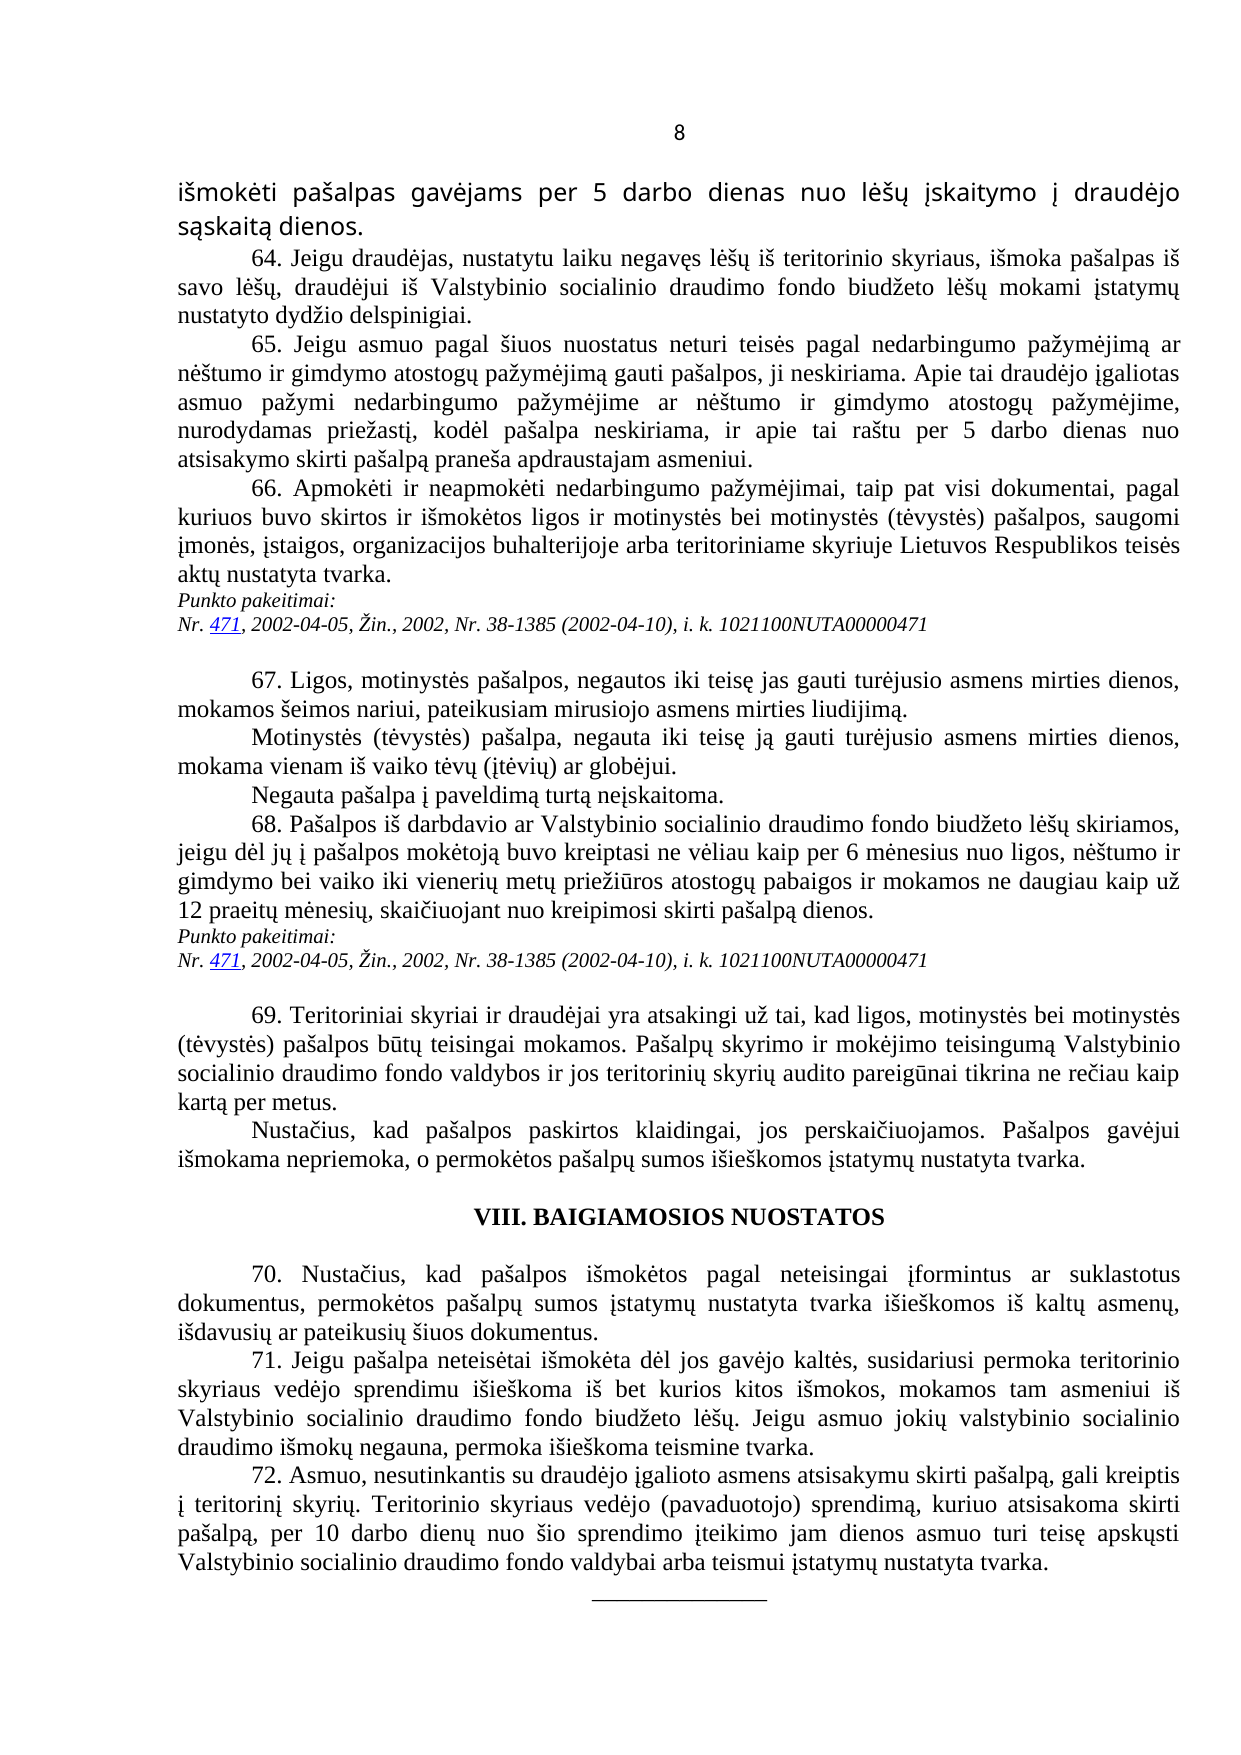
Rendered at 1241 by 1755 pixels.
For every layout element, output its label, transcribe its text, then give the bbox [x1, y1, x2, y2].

text 72. Asmuo, nesutinkantis su draudėjo įgalioto asmens atsisakymu skirti pašalpą, gali kreiptis į teritorinį skyrių. Teritorinio skyriaus vedėjo (pavaduotojo) sprendimą, kuriuo atsisakoma skirti pašalpą, per 10 darbo dienų nuo šio sprendimo įteikimo jam dienos asmuo turi teisę apskųsti Valstybinio socialinio draudimo fondo valdybai arba teismui įstatymų nustatyta tvarka. [177, 1461, 1181, 1576]
text Punkto pakeitimai: [177, 924, 1181, 948]
text Negauta pašalpa į paveldimą turtą neįskaitoma. [177, 780, 1181, 809]
text 67. Ligos, motinystės pašalpos, negautos iki teisę jas gauti turėjusio asmens mirties dienos, mokamos šeimos nariui, pateikusiam mirusiojo asmens mirties liudijimą. [177, 665, 1181, 722]
text išmokėti pašalpas gavėjams per 5 darbo dienas nuo lėšų įskaitymo į draudėjo sąskaitą dienos. [177, 175, 1181, 243]
text 66. Apmokėti ir neapmokėti nedarbingumo pažymėjimai, taip pat visi dokumentai, pagal kuriuos buvo skirtos ir išmokėtos ligos ir motinystės bei motinystės (tėvystės) pašalpos, saugomi įmonės, įstaigos, organizacijos buhalterijoje arba teritoriniame skyriuje Lietuvos Respublikos teisės aktų nustatyta tvarka. [177, 473, 1181, 588]
text Punkto pakeitimai: [177, 588, 1181, 612]
text Nr. 471, 2002-04-05, Žin., 2002, Nr. 38-1385 (2002-04-10), i. k. 1021100NUTA00000471 [177, 612, 1181, 636]
subtitle VIII. BAIGIAMOSIOS NUOSTATOS [177, 1202, 1181, 1231]
text 70. Nustačius, kad pašalpos išmokėtos pagal neteisingai įformintus ar suklastotus dokumentus, permokėtos pašalpų sumos įstatymų nustatyta tvarka išieškomos iš kaltų asmenų, išdavusių ar pateikusių šiuos dokumentus. [177, 1259, 1181, 1346]
text 69. Teritoriniai skyriai ir draudėjai yra atsakingi už tai, kad ligos, motinystės bei motinystės (tėvystės) pašalpos būtų teisingai mokamos. Pašalpų skyrimo ir mokėjimo teisingumą Valstybinio socialinio draudimo fondo valdybos ir jos teritorinių skyrių audito pareigūnai tikrina ne rečiau kaip kartą per metus. [177, 1001, 1181, 1116]
text 68. Pašalpos iš darbdavio ar Valstybinio socialinio draudimo fondo biudžeto lėšų skiriamos, jeigu dėl jų į pašalpos mokėtoją buvo kreiptasi ne vėliau kaip per 6 mėnesius nuo ligos, nėštumo ir gimdymo bei vaiko iki vienerių metų priežiūros atostogų pabaigos ir mokamos ne daugiau kaip už 12 praeitų mėnesių, skaičiuojant nuo kreipimosi skirti pašalpą dienos. [177, 809, 1181, 924]
text 64. Jeigu draudėjas, nustatytu laiku negavęs lėšų iš teritorinio skyriaus, išmoka pašalpas iš savo lėšų, draudėjui iš Valstybinio socialinio draudimo fondo biudžeto lėšų mokami įstatymų nustatyto dydžio delspinigiai. [177, 243, 1181, 329]
text 65. Jeigu asmuo pagal šiuos nuostatus neturi teisės pagal nedarbingumo pažymėjimą ar nėštumo ir gimdymo atostogų pažymėjimą gauti pašalpos, ji neskiriama. Apie tai draudėjo įgaliotas asmuo pažymi nedarbingumo pažymėjime ar nėštumo ir gimdymo atostogų pažymėjime, nurodydamas priežastį, kodėl pašalpa neskiriama, ir apie tai raštu per 5 darbo dienas nuo atsisakymo skirti pašalpą praneša apdraustajam asmeniui. [177, 329, 1181, 473]
text ______________ [177, 1576, 1181, 1604]
text Motinystės (tėvystės) pašalpa, negauta iki teisę ją gauti turėjusio asmens mirties dienos, mokama vienam iš vaiko tėvų (įtėvių) ar globėjui. [177, 722, 1181, 780]
text 71. Jeigu pašalpa neteisėtai išmokėta dėl jos gavėjo kaltės, susidariusi permoka teritorinio skyriaus vedėjo sprendimu išieškoma iš bet kurios kitos išmokos, mokamos tam asmeniui iš Valstybinio socialinio draudimo fondo biudžeto lėšų. Jeigu asmuo jokių valstybinio socialinio draudimo išmokų negauna, permoka išieškoma teismine tvarka. [177, 1346, 1181, 1461]
text Nustačius, kad pašalpos paskirtos klaidingai, jos perskaičiuojamos. Pašalpos gavėjui išmokama nepriemoka, o permokėtos pašalpų sumos išieškomos įstatymų nustatyta tvarka. [177, 1116, 1181, 1173]
text Nr. 471, 2002-04-05, Žin., 2002, Nr. 38-1385 (2002-04-10), i. k. 1021100NUTA00000471 [177, 948, 1181, 972]
